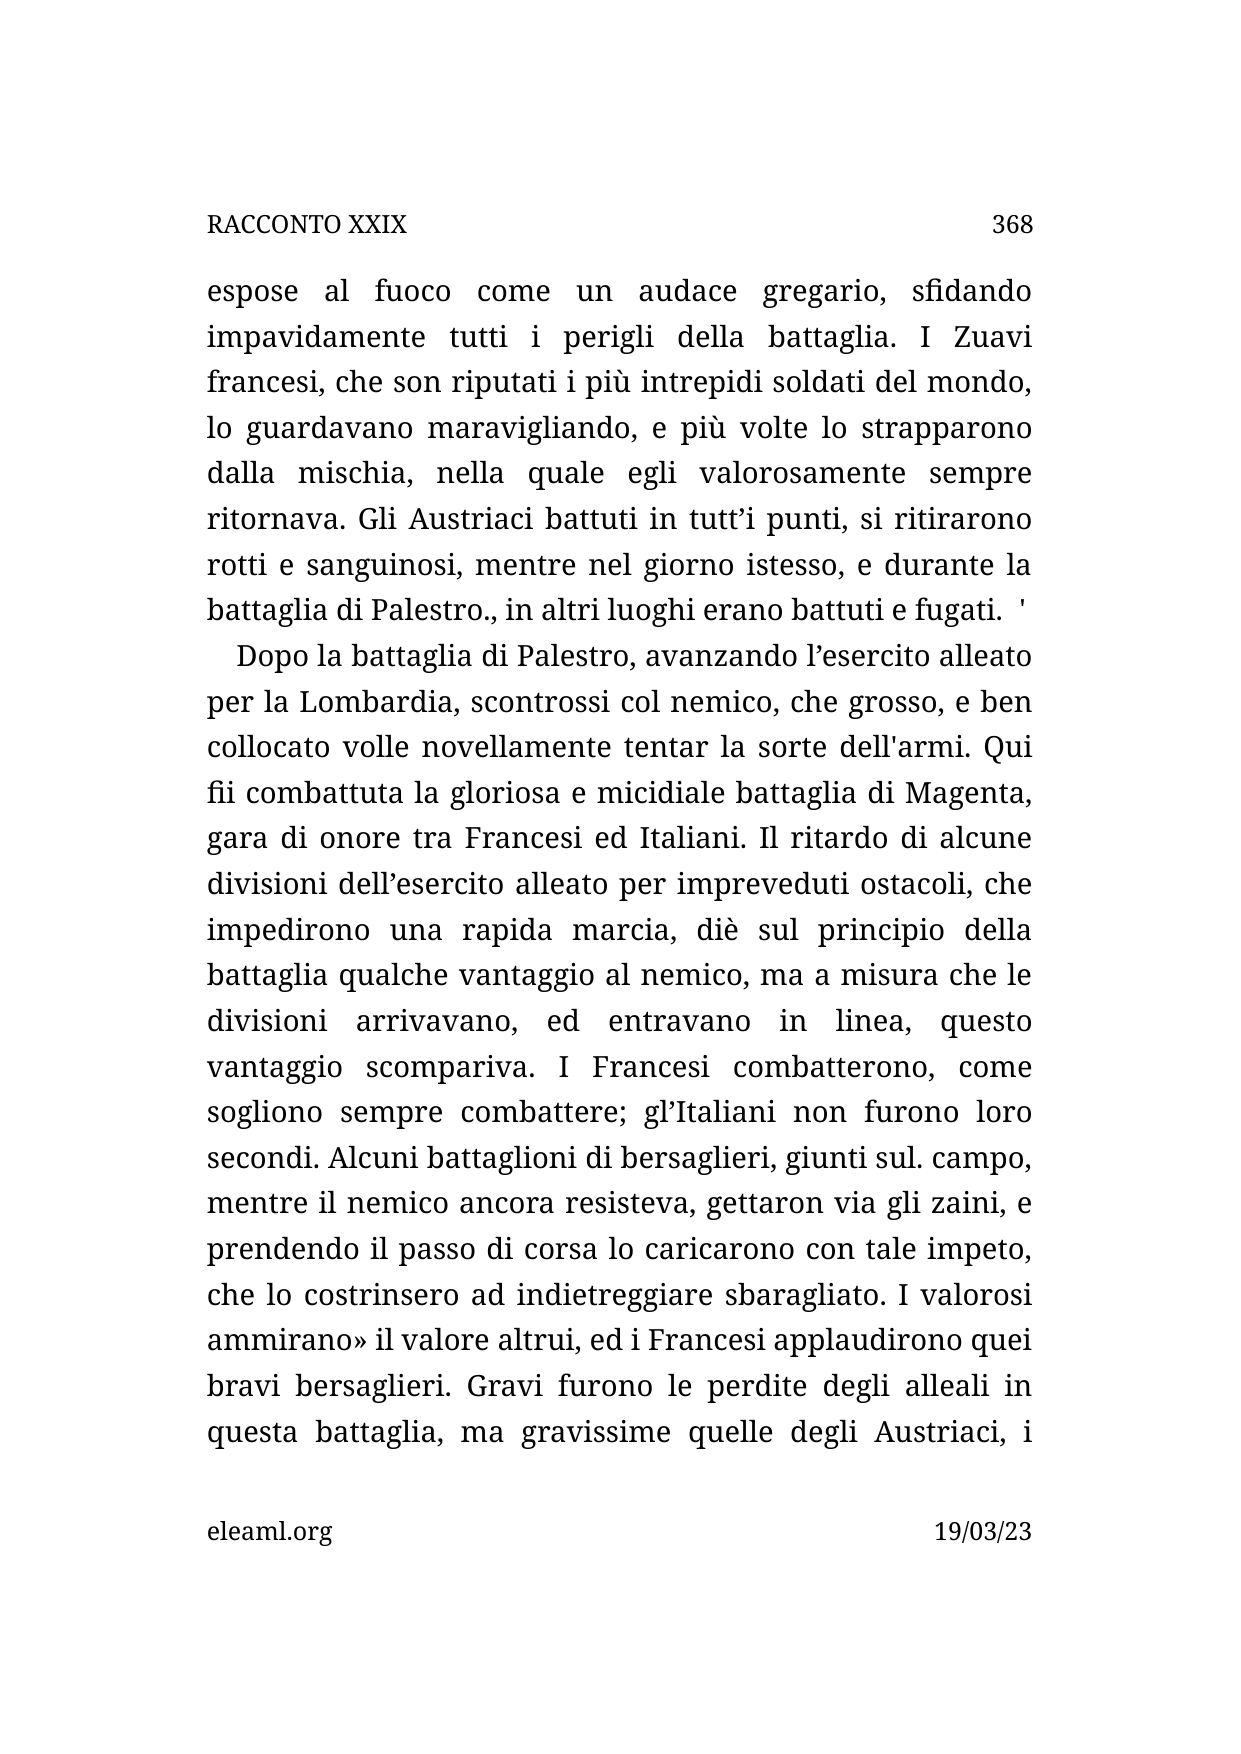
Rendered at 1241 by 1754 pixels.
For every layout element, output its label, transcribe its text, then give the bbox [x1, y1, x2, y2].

text Dopo la battaglia di Palestro, avanzando l’esercito alleato per la Lombardia, scontrossi col nemico, che grosso, e ben collocato volle novellamente tentar la sorte dell'armi. Qui fii combattuta la gloriosa e micidiale battaglia di Magenta, gara di onore tra Francesi ed Italiani. Il ritardo di alcune divisioni dell’esercito alleato per impreveduti ostacoli, che impedirono una rapida marcia, diè sul principio della battaglia qualche vantaggio al nemico, ma a misura che le divisioni arrivavano, ed entravano in linea, questo vantaggio scompariva. I Francesi combatterono, come sogliono sempre combattere; gl’Italiani non furono loro secondi. Alcuni battaglioni di bersaglieri, giunti sul. campo, mentre il nemico ancora resisteva, gettaron via gli zaini, e prendendo il passo di corsa lo caricarono con tale impeto, che lo costrinsero ad indietreggiare sbaragliato. I valorosi ammirano» il valore altrui, ed i Francesi applaudirono quei bravi bersaglieri. Gravi furono le perdite degli alleali in questa battaglia, ma gravissime quelle degli Austriaci, i [207, 635, 1033, 1451]
text espose al fuoco come un audace gregario, sfidando impavidamente tutti i perigli della battaglia. I Zuavi francesi, che son riputati i più intrepidi soldati del mondo, lo guardavano maravigliando, e più volte lo strapparono dalla mischia, nella quale egli valorosamente sempre ritornava. Gli Austriaci battuti in tutt’i punti, si ritirarono rotti e sanguinosi, mentre nel giorno istesso, e durante la battaglia di Palestro., in altri luoghi erano battuti e fugati. ' [207, 270, 1033, 629]
